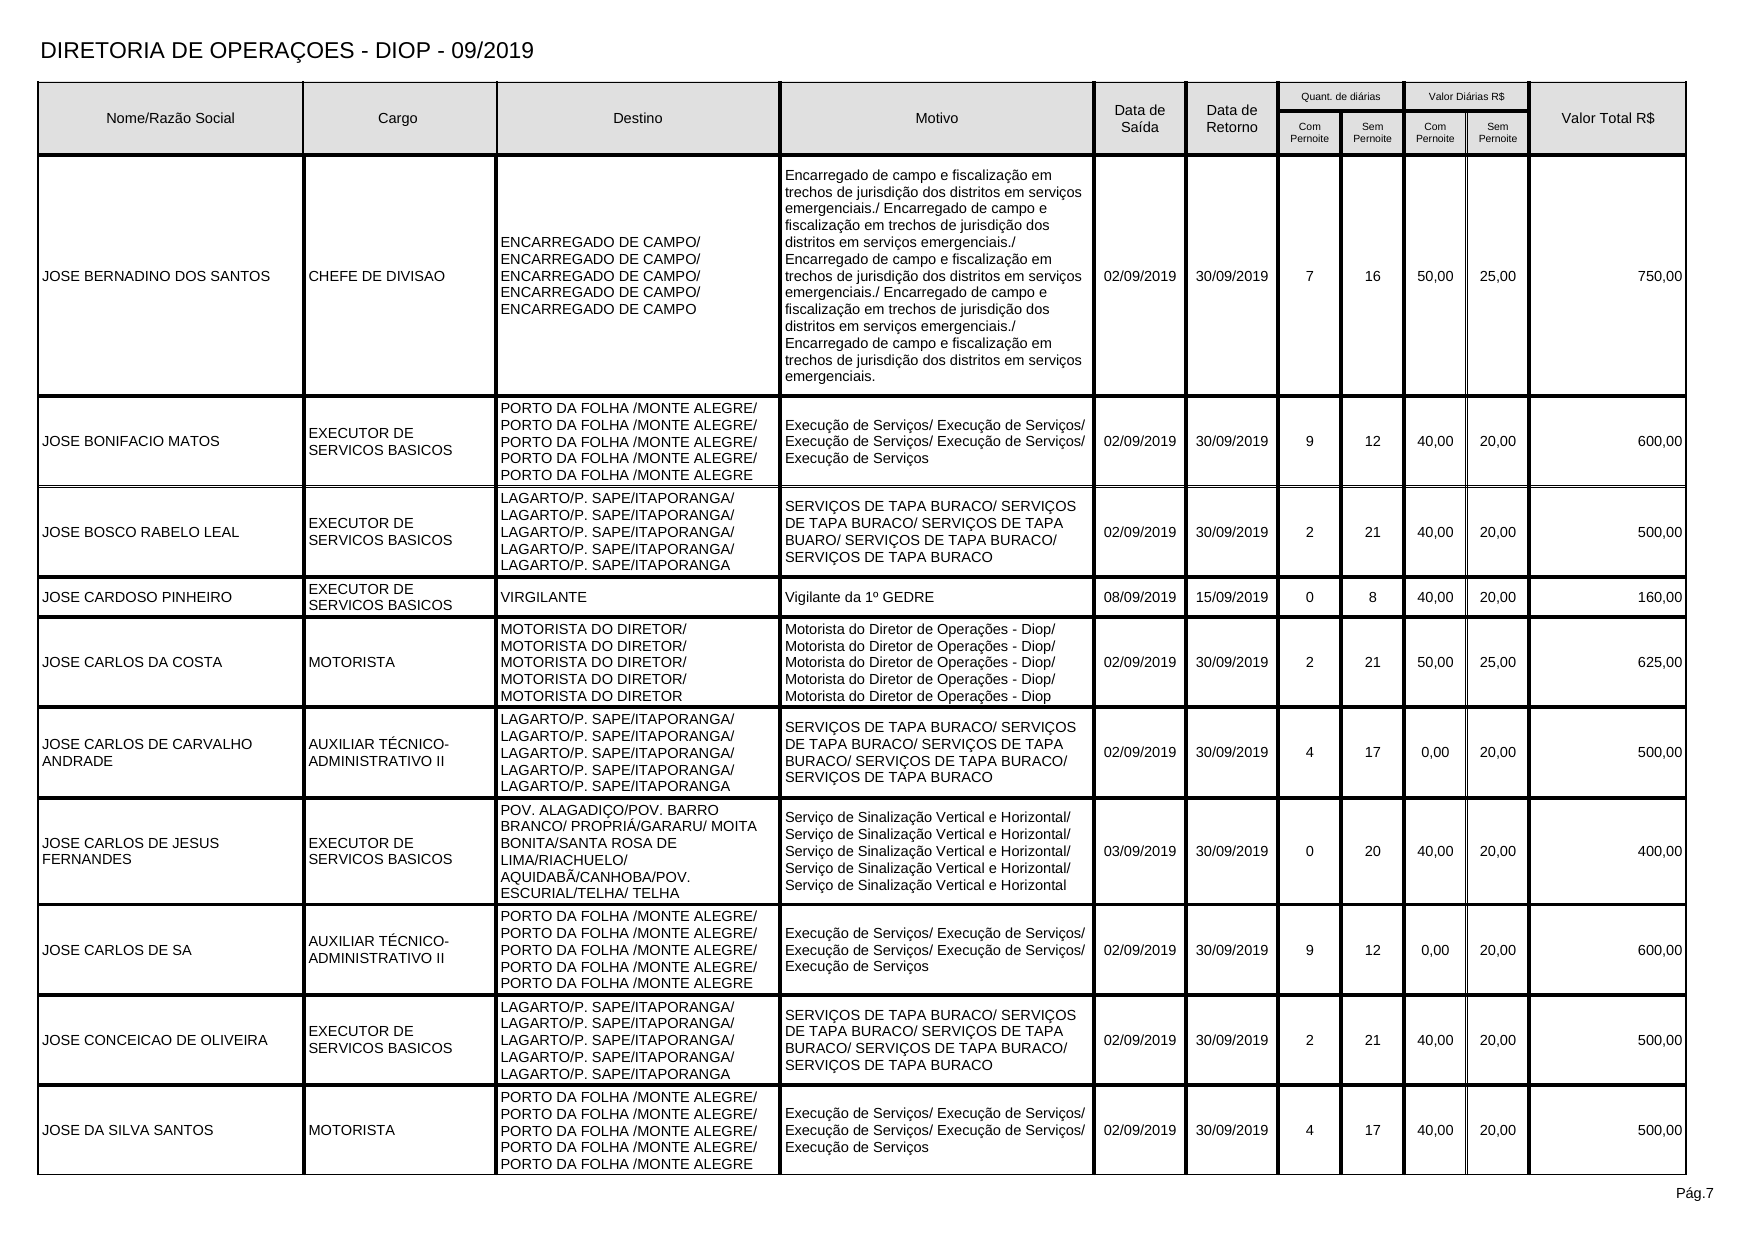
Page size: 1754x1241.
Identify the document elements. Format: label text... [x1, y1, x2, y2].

table_cell [37, 67, 1322, 81]
table_cell Encarregado de campo e fiscalização em trechos de jurisdição dos distritos em serviços emergenciais./ Encarregado de campo e fiscalização em trechos de jurisdição dos distritos em serviços emergenciais./ Encarregado de campo e fiscalização em trechos de jurisdição dos distritos em serviços emergenciais./ Encarregado de campo e fiscalização em trechos de jurisdição dos distritos em serviços emergenciais./ Encarregado de campo e fiscalização em trechos de jurisdição dos distritos em serviços emergenciais. [782, 157, 1092, 394]
table_cell 30/09/2019 [1188, 619, 1276, 705]
table_cell 30/09/2019 [1188, 709, 1276, 796]
table_cell 0 [1280, 579, 1339, 615]
table_cell Com Pernoite [1406, 113, 1465, 153]
table_cell 17 [1343, 709, 1402, 796]
table_cell 40,00 [1406, 398, 1465, 485]
table_cell [37, 1184, 1573, 1201]
table_cell Sem Pernoite [1468, 113, 1527, 153]
table_cell 02/09/2019 [1096, 157, 1184, 394]
table_cell 2 [1280, 619, 1339, 705]
table_cell 25,00 [1468, 619, 1527, 705]
table_cell Com Pernoite [1280, 113, 1339, 153]
table_cell POV. ALAGADIÇO/POV. BARRO BRANCO/ PROPRIÁ/GARARU/ MOITA BONITA/SANTA ROSA DE LIMA/RIACHUELO/ AQUIDABÃ/CANHOBA/POV. ESCURIAL/TELHA/ TELHA [498, 800, 778, 903]
table_cell 02/09/2019 [1096, 619, 1184, 705]
table_cell 20,00 [1468, 709, 1527, 796]
table_cell 30/09/2019 [1188, 997, 1276, 1083]
table_cell JOSE CARLOS DA COSTA [39, 619, 302, 705]
table_cell 0,00 [1406, 906, 1465, 993]
table_cell 03/09/2019 [1096, 800, 1184, 903]
table_cell AUXILIAR TÉCNICO-ADMINISTRATIVO II [306, 709, 494, 796]
table_cell MOTORISTA DO DIRETOR/ MOTORISTA DO DIRETOR/ MOTORISTA DO DIRETOR/ MOTORISTA DO DIRETOR/ MOTORISTA DO DIRETOR [498, 619, 778, 705]
table_cell LAGARTO/P. SAPE/ITAPORANGA/ LAGARTO/P. SAPE/ITAPORANGA/ LAGARTO/P. SAPE/ITAPORANGA/ LAGARTO/P. SAPE/ITAPORANGA/ LAGARTO/P. SAPE/ITAPORANGA [498, 488, 778, 575]
table_cell 21 [1343, 619, 1402, 705]
table_cell 40,00 [1406, 1087, 1465, 1174]
table_cell Execução de Serviços/ Execução de Serviços/ Execução de Serviços/ Execução de Serviços/ Execução de Serviços [782, 906, 1092, 993]
table_cell JOSE BONIFACIO MATOS [39, 398, 302, 485]
table_cell 20,00 [1468, 579, 1527, 615]
table_cell 4 [1280, 1087, 1339, 1174]
table_cell JOSE CARLOS DE SA [39, 906, 302, 993]
table_cell Data de Retorno [1188, 83, 1276, 153]
table_cell 21 [1343, 488, 1402, 575]
table_cell 8 [1343, 579, 1402, 615]
table_cell 20,00 [1468, 906, 1527, 993]
table_cell 12 [1343, 398, 1402, 485]
table_cell 12 [1343, 906, 1402, 993]
table_cell EXECUTOR DE SERVICOS BASICOS [306, 398, 494, 485]
table_cell 9 [1280, 398, 1339, 485]
table_cell AUXILIAR TÉCNICO-ADMINISTRATIVO II [306, 906, 494, 993]
table_cell 15/09/2019 [1188, 579, 1276, 615]
table_cell 02/09/2019 [1096, 997, 1184, 1083]
table_cell 750,00 [1531, 157, 1685, 394]
table_cell Nome/Razão Social [39, 83, 302, 153]
table_cell PORTO DA FOLHA /MONTE ALEGRE/ PORTO DA FOLHA /MONTE ALEGRE/ PORTO DA FOLHA /MONTE ALEGRE/ PORTO DA FOLHA /MONTE ALEGRE/ PORTO DA FOLHA /MONTE ALEGRE [498, 906, 778, 993]
table_cell MOTORISTA [306, 619, 494, 705]
table_cell Quant. de diárias [1280, 83, 1402, 109]
table_cell 400,00 [1531, 800, 1685, 903]
table_cell SERVIÇOS DE TAPA BURACO/ SERVIÇOS DE TAPA BURACO/ SERVIÇOS DE TAPA BUARO/ SERVIÇOS DE TAPA BURACO/ SERVIÇOS DE TAPA BURACO [782, 488, 1092, 575]
table_cell 02/09/2019 [1096, 906, 1184, 993]
table_cell 21 [1343, 997, 1402, 1083]
table_cell [1687, 81, 1717, 1184]
table_cell 20,00 [1468, 398, 1527, 485]
table_cell Valor Total R$ [1531, 83, 1685, 153]
table_cell 500,00 [1531, 1087, 1685, 1174]
table_cell JOSE BOSCO RABELO LEAL [39, 488, 302, 575]
table_cell 30/09/2019 [1188, 906, 1276, 993]
table_cell ENCARREGADO DE CAMPO/ ENCARREGADO DE CAMPO/ ENCARREGADO DE CAMPO/ ENCARREGADO DE CAMPO/ ENCARREGADO DE CAMPO [498, 157, 778, 394]
table_cell EXECUTOR DE SERVICOS BASICOS [306, 579, 494, 615]
table_cell 30/09/2019 [1188, 398, 1276, 485]
table_cell 600,00 [1531, 906, 1685, 993]
table_cell 40,00 [1406, 579, 1465, 615]
table_cell 2 [1280, 488, 1339, 575]
table_cell Motorista do Diretor de Operações - Diop/ Motorista do Diretor de Operações - Diop/ Motorista do Diretor de Operações - Diop/ Motorista do Diretor de Operações - Diop/ Motorista do Diretor de Operações - Diop [782, 619, 1092, 705]
table_cell JOSE BERNADINO DOS SANTOS [39, 157, 302, 394]
table_cell 600,00 [1531, 398, 1685, 485]
table_cell 40,00 [1406, 488, 1465, 575]
table_cell Valor Diárias R$ [1406, 83, 1527, 109]
table_cell 2 [1280, 997, 1339, 1083]
table_cell 20,00 [1468, 800, 1527, 903]
table_cell 20,00 [1468, 1087, 1527, 1174]
table_cell EXECUTOR DE SERVICOS BASICOS [306, 997, 494, 1083]
table_cell 30/09/2019 [1188, 157, 1276, 394]
table_cell DIRETORIA DE OPERAÇOES - DIOP - 09/2019 [37, 37, 1322, 67]
table_cell JOSE CARDOSO PINHEIRO [39, 579, 302, 615]
table_cell 50,00 [1406, 619, 1465, 705]
table_cell 02/09/2019 [1096, 709, 1184, 796]
table_cell 02/09/2019 [1096, 488, 1184, 575]
table_cell Serviço de Sinalização Vertical e Horizontal/ Serviço de Sinalização Vertical e Horizontal/ Serviço de Sinalização Vertical e Horizontal/ Serviço de Sinalização Vertical e Horizontal/ Serviço de Sinalização Vertical e Horizontal [782, 800, 1092, 903]
table_cell PORTO DA FOLHA /MONTE ALEGRE/ PORTO DA FOLHA /MONTE ALEGRE/ PORTO DA FOLHA /MONTE ALEGRE/ PORTO DA FOLHA /MONTE ALEGRE/ PORTO DA FOLHA /MONTE ALEGRE [498, 398, 778, 485]
table_cell Destino [498, 83, 778, 153]
table_cell Execução de Serviços/ Execução de Serviços/ Execução de Serviços/ Execução de Serviços/ Execução de Serviços [782, 398, 1092, 485]
table_cell 50,00 [1406, 157, 1465, 394]
table_cell 02/09/2019 [1096, 1087, 1184, 1174]
table_cell CHEFE DE DIVISAO [306, 157, 494, 394]
table_cell LAGARTO/P. SAPE/ITAPORANGA/ LAGARTO/P. SAPE/ITAPORANGA/ LAGARTO/P. SAPE/ITAPORANGA/ LAGARTO/P. SAPE/ITAPORANGA/ LAGARTO/P. SAPE/ITAPORANGA [498, 997, 778, 1083]
table_cell Cargo [304, 83, 496, 153]
table_cell 25,00 [1468, 157, 1527, 394]
table_cell JOSE CARLOS DE CARVALHO ANDRADE [39, 709, 302, 796]
table_cell 0,00 [1406, 709, 1465, 796]
table_cell [1322, 37, 1717, 81]
table_cell MOTORISTA [306, 1087, 494, 1174]
table_cell 500,00 [1531, 488, 1685, 575]
table_cell [37, 1175, 1687, 1184]
table_cell 20,00 [1468, 488, 1527, 575]
table_cell JOSE DA SILVA SANTOS [39, 1087, 302, 1174]
table_cell SERVIÇOS DE TAPA BURACO/ SERVIÇOS DE TAPA BURACO/ SERVIÇOS DE TAPA BURACO/ SERVIÇOS DE TAPA BURACO/ SERVIÇOS DE TAPA BURACO [782, 997, 1092, 1083]
table_cell Motivo [782, 83, 1092, 153]
table_cell 40,00 [1406, 997, 1465, 1083]
table_cell 9 [1280, 906, 1339, 993]
table_cell 30/09/2019 [1188, 488, 1276, 575]
table_cell 0 [1280, 800, 1339, 903]
table_cell JOSE CARLOS DE JESUS FERNANDES [39, 800, 302, 903]
table_cell Sem Pernoite [1343, 113, 1402, 153]
table_cell 500,00 [1531, 709, 1685, 796]
table_cell 500,00 [1531, 997, 1685, 1083]
table_cell LAGARTO/P. SAPE/ITAPORANGA/ LAGARTO/P. SAPE/ITAPORANGA/ LAGARTO/P. SAPE/ITAPORANGA/ LAGARTO/P. SAPE/ITAPORANGA/ LAGARTO/P. SAPE/ITAPORANGA [498, 709, 778, 796]
table_cell EXECUTOR DE SERVICOS BASICOS [306, 800, 494, 903]
table_cell JOSE CONCEICAO DE OLIVEIRA [39, 997, 302, 1083]
table_cell 625,00 [1531, 619, 1685, 705]
table_cell 20,00 [1468, 997, 1527, 1083]
table_cell 40,00 [1406, 800, 1465, 903]
table_cell Vigilante da 1º GEDRE [782, 579, 1092, 615]
table_cell EXECUTOR DE SERVICOS BASICOS [306, 488, 494, 575]
table_cell Execução de Serviços/ Execução de Serviços/ Execução de Serviços/ Execução de Serviços/ Execução de Serviços [782, 1087, 1092, 1174]
table_cell 7 [1280, 157, 1339, 394]
table_cell Data de Saída [1096, 83, 1184, 153]
table_cell 17 [1343, 1087, 1402, 1174]
table_cell SERVIÇOS DE TAPA BURACO/ SERVIÇOS DE TAPA BURACO/ SERVIÇOS DE TAPA BURACO/ SERVIÇOS DE TAPA BURACO/ SERVIÇOS DE TAPA BURACO [782, 709, 1092, 796]
table_cell 16 [1343, 157, 1402, 394]
table_cell 160,00 [1531, 579, 1685, 615]
table_cell PORTO DA FOLHA /MONTE ALEGRE/ PORTO DA FOLHA /MONTE ALEGRE/ PORTO DA FOLHA /MONTE ALEGRE/ PORTO DA FOLHA /MONTE ALEGRE/ PORTO DA FOLHA /MONTE ALEGRE [498, 1087, 778, 1174]
table_cell 20 [1343, 800, 1402, 903]
table_cell 4 [1280, 709, 1339, 796]
table_cell Pág.7 [1573, 1184, 1717, 1201]
table_cell 30/09/2019 [1188, 800, 1276, 903]
table_cell 08/09/2019 [1096, 579, 1184, 615]
table_cell 02/09/2019 [1096, 398, 1184, 485]
table_cell VIRGILANTE [498, 579, 778, 615]
table_cell 30/09/2019 [1188, 1087, 1276, 1174]
